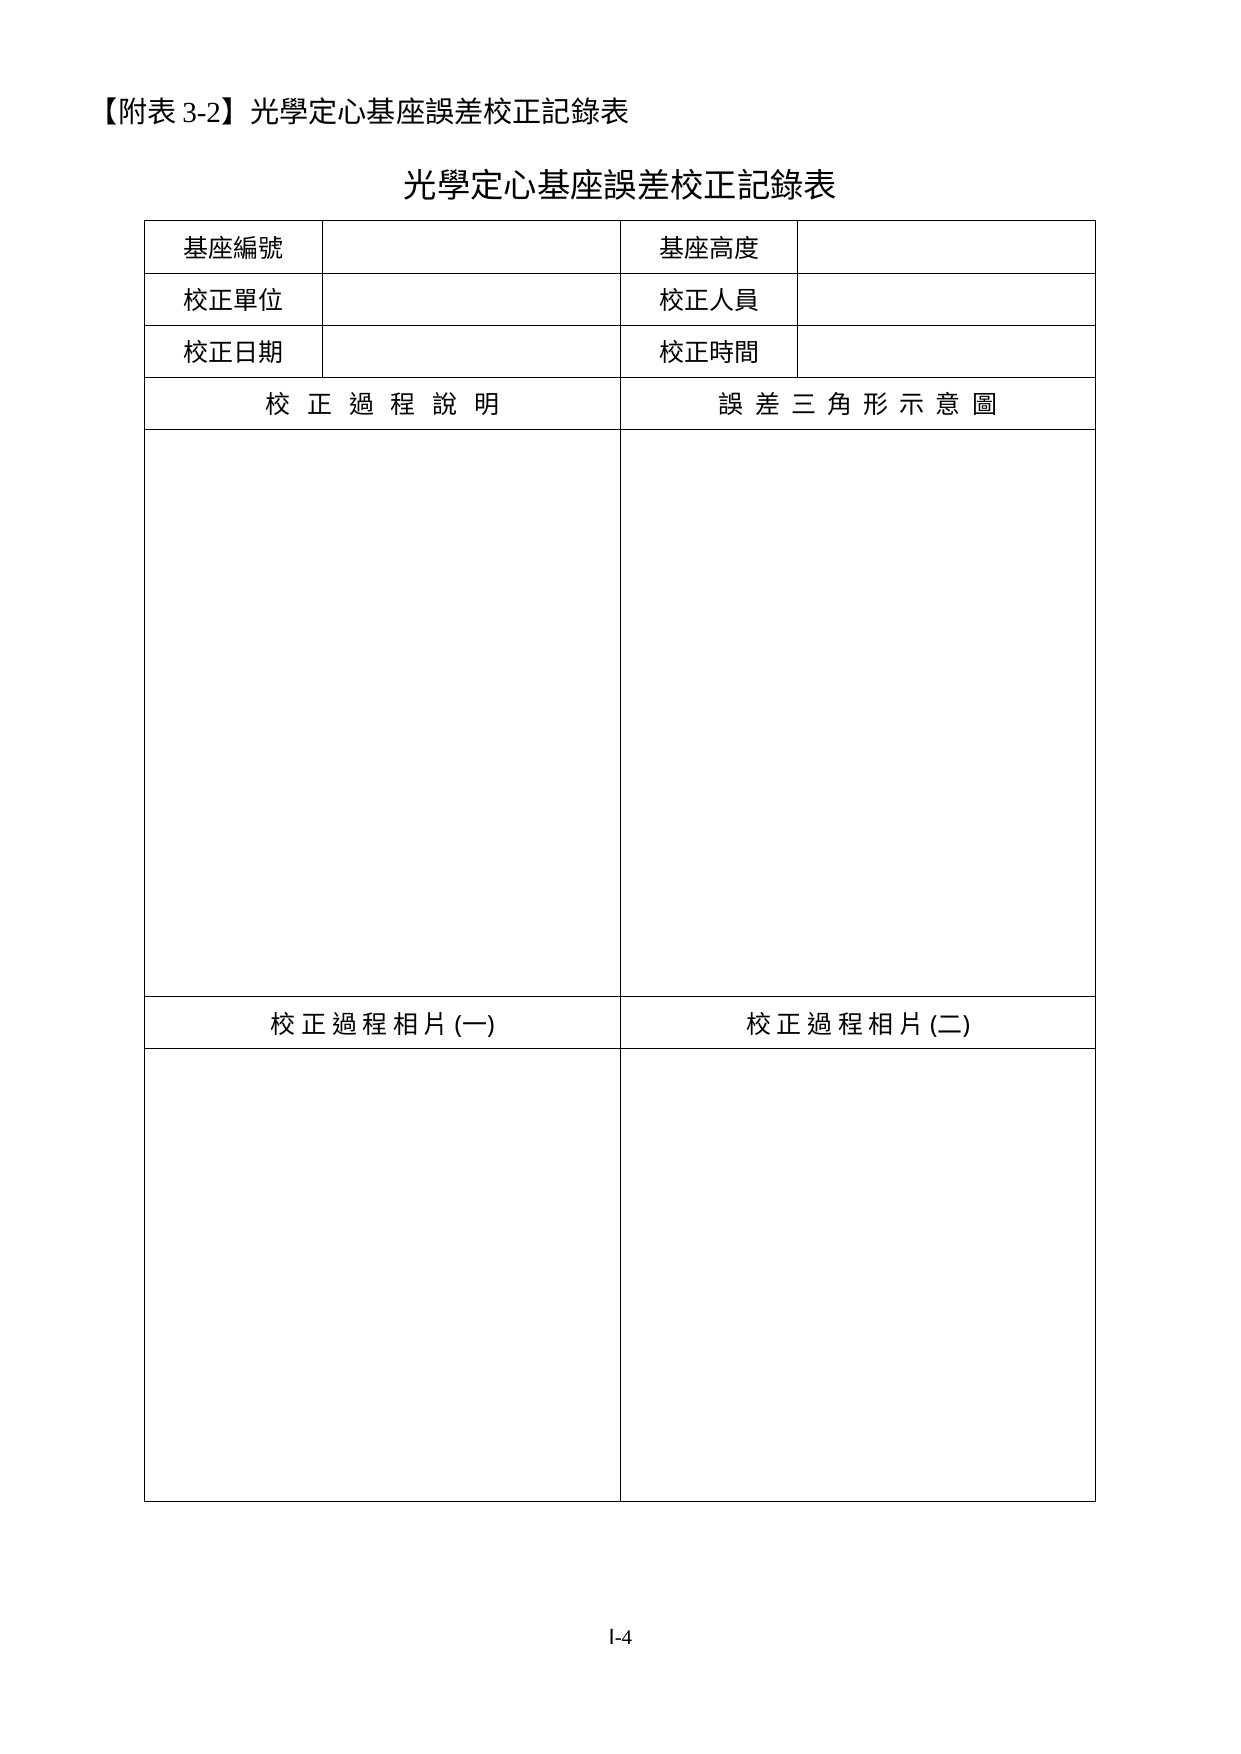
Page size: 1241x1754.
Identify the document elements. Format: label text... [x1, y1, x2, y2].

table_header 基座編號 [145, 221, 322, 272]
table_header [323, 221, 620, 272]
table_cell [145, 430, 620, 996]
table_cell 誤 差 三 角 形 示 意 圖 [621, 378, 1095, 429]
text 光學定心基座誤差校正記錄表 [89, 145, 1152, 220]
table_cell 校正單位 [145, 274, 322, 324]
table_cell 校 正 過 程 相 片 (二) [621, 997, 1095, 1048]
table_cell 校正時間 [621, 326, 797, 377]
table_cell [323, 326, 620, 377]
table_header [798, 221, 1095, 272]
table_cell [621, 430, 1095, 996]
table_cell [621, 1049, 1095, 1501]
table_cell 校 正 過 程 相 片 (一) [145, 997, 620, 1048]
table_cell [145, 1049, 620, 1501]
table_header 基座高度 [621, 221, 797, 272]
table_cell 校正日期 [145, 326, 322, 377]
table_cell 校正人員 [621, 274, 797, 324]
table_cell [798, 274, 1095, 324]
table_cell [798, 326, 1095, 377]
table_cell [323, 274, 620, 324]
table_cell 校 正 過 程 說 明 [145, 378, 620, 429]
